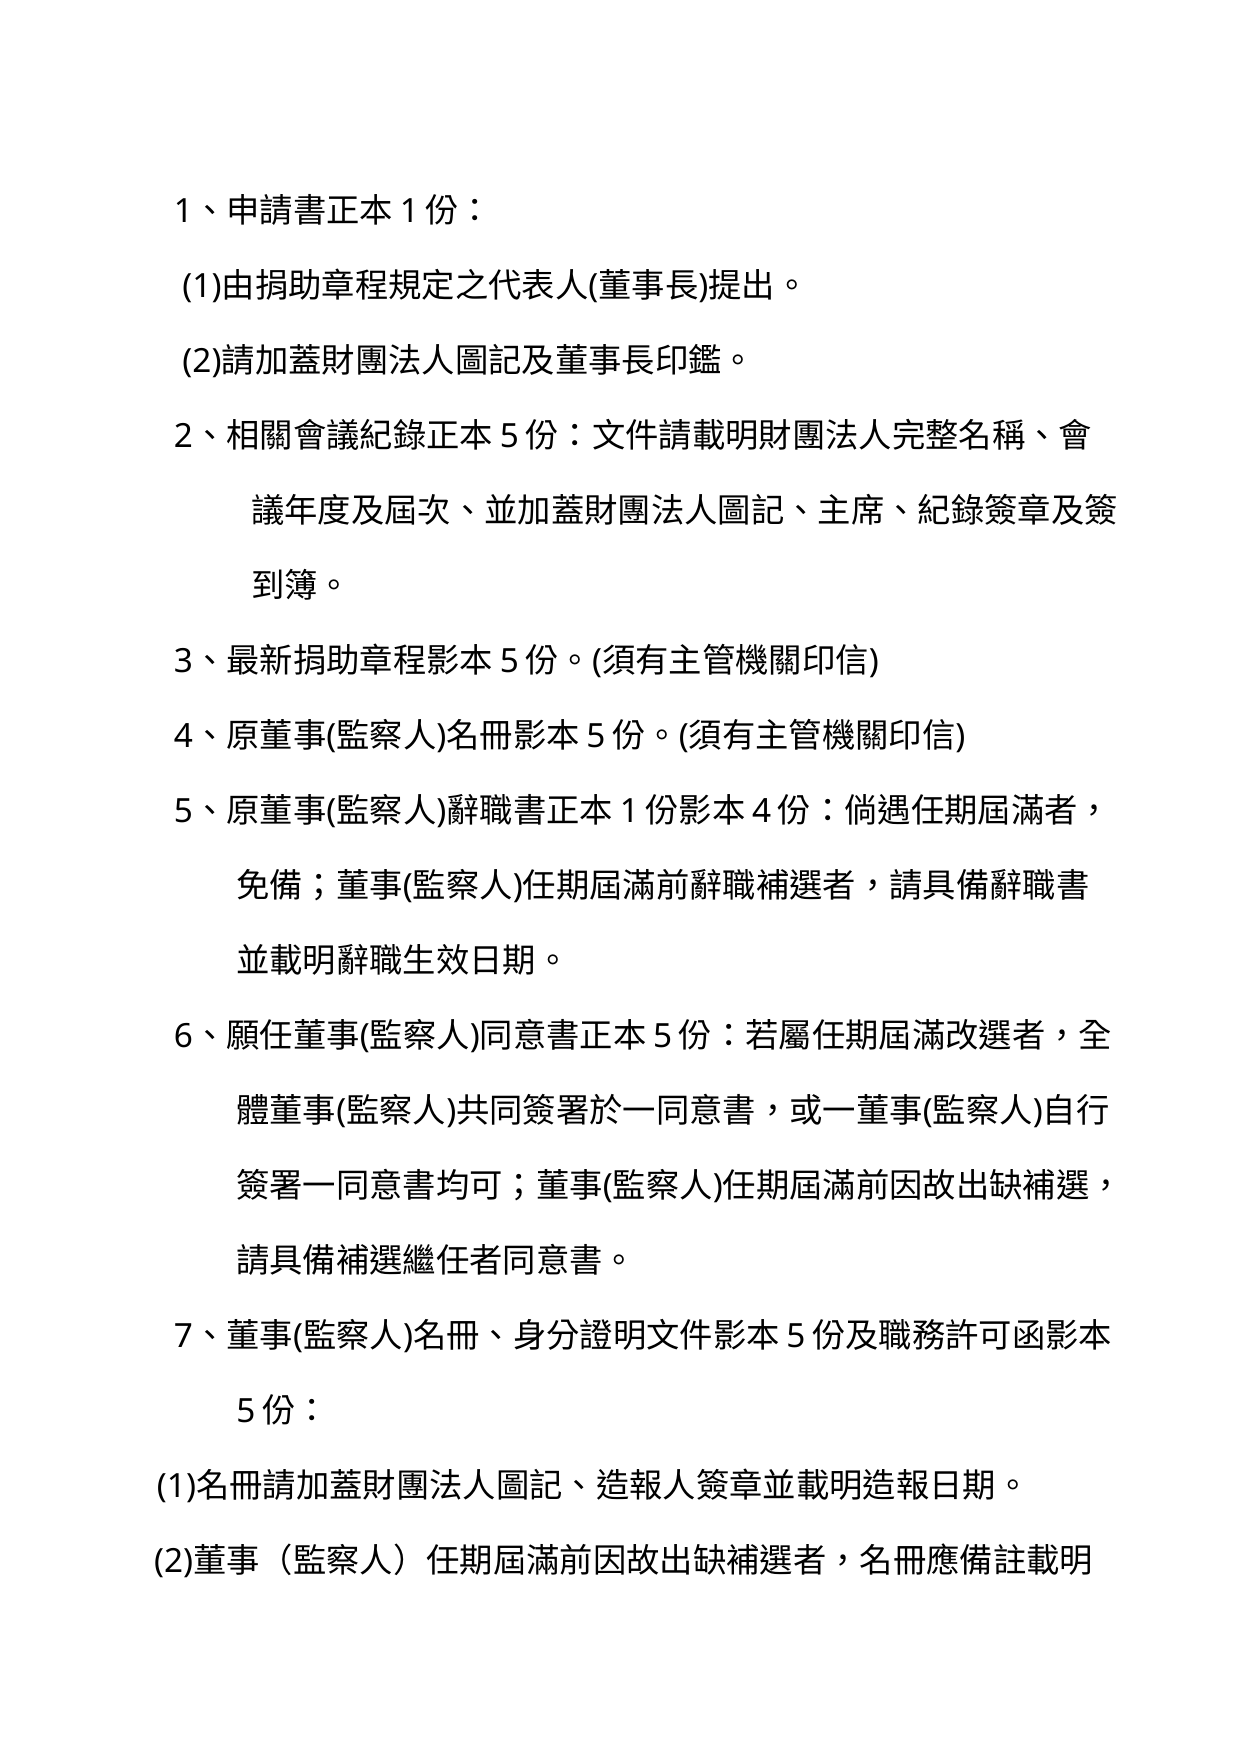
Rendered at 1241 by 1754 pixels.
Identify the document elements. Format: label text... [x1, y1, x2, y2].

text 5、原董事(監察人)辭職書正本1份影本4份：倘遇任期屆滿者，免備；董事(監察人)任期屆滿前辭職補選者，請具備辭職書並載明辭職生效日期。 [148, 764, 1122, 989]
text (2)請加蓋財團法人圖記及董事長印鑑。 [148, 314, 1122, 389]
text 3、最新捐助章程影本5份。(須有主管機關印信) [148, 614, 1122, 689]
text 6、願任董事(監察人)同意書正本5份：若屬任期屆滿改選者，全體董事(監察人)共同簽署於一同意書，或一董事(監察人)自行簽署一同意書均可；董事(監察人)任期屆滿前因故出缺補選，請具備補選繼任者同意書。 [148, 989, 1122, 1289]
text 1、申請書正本1份： [148, 164, 1122, 239]
text 2、相關會議紀錄正本5份：文件請載明財團法人完整名稱、會議年度及屆次、並加蓋財團法人圖記、主席、紀錄簽章及簽到簿。 [148, 389, 1122, 614]
text (1)名冊請加蓋財團法人圖記、造報人簽章並載明造報日期。 [88, 1439, 1122, 1514]
text 4、原董事(監察人)名冊影本5份。(須有主管機關印信) [148, 689, 1122, 764]
text (1)由捐助章程規定之代表人(董事長)提出。 [148, 239, 1122, 314]
text 7、董事(監察人)名冊、身分證明文件影本5份及職務許可函影本5份： [148, 1289, 1122, 1439]
text (2)董事（監察人）任期屆滿前因故出缺補選者，名冊應備註載明 [80, 1514, 1122, 1589]
